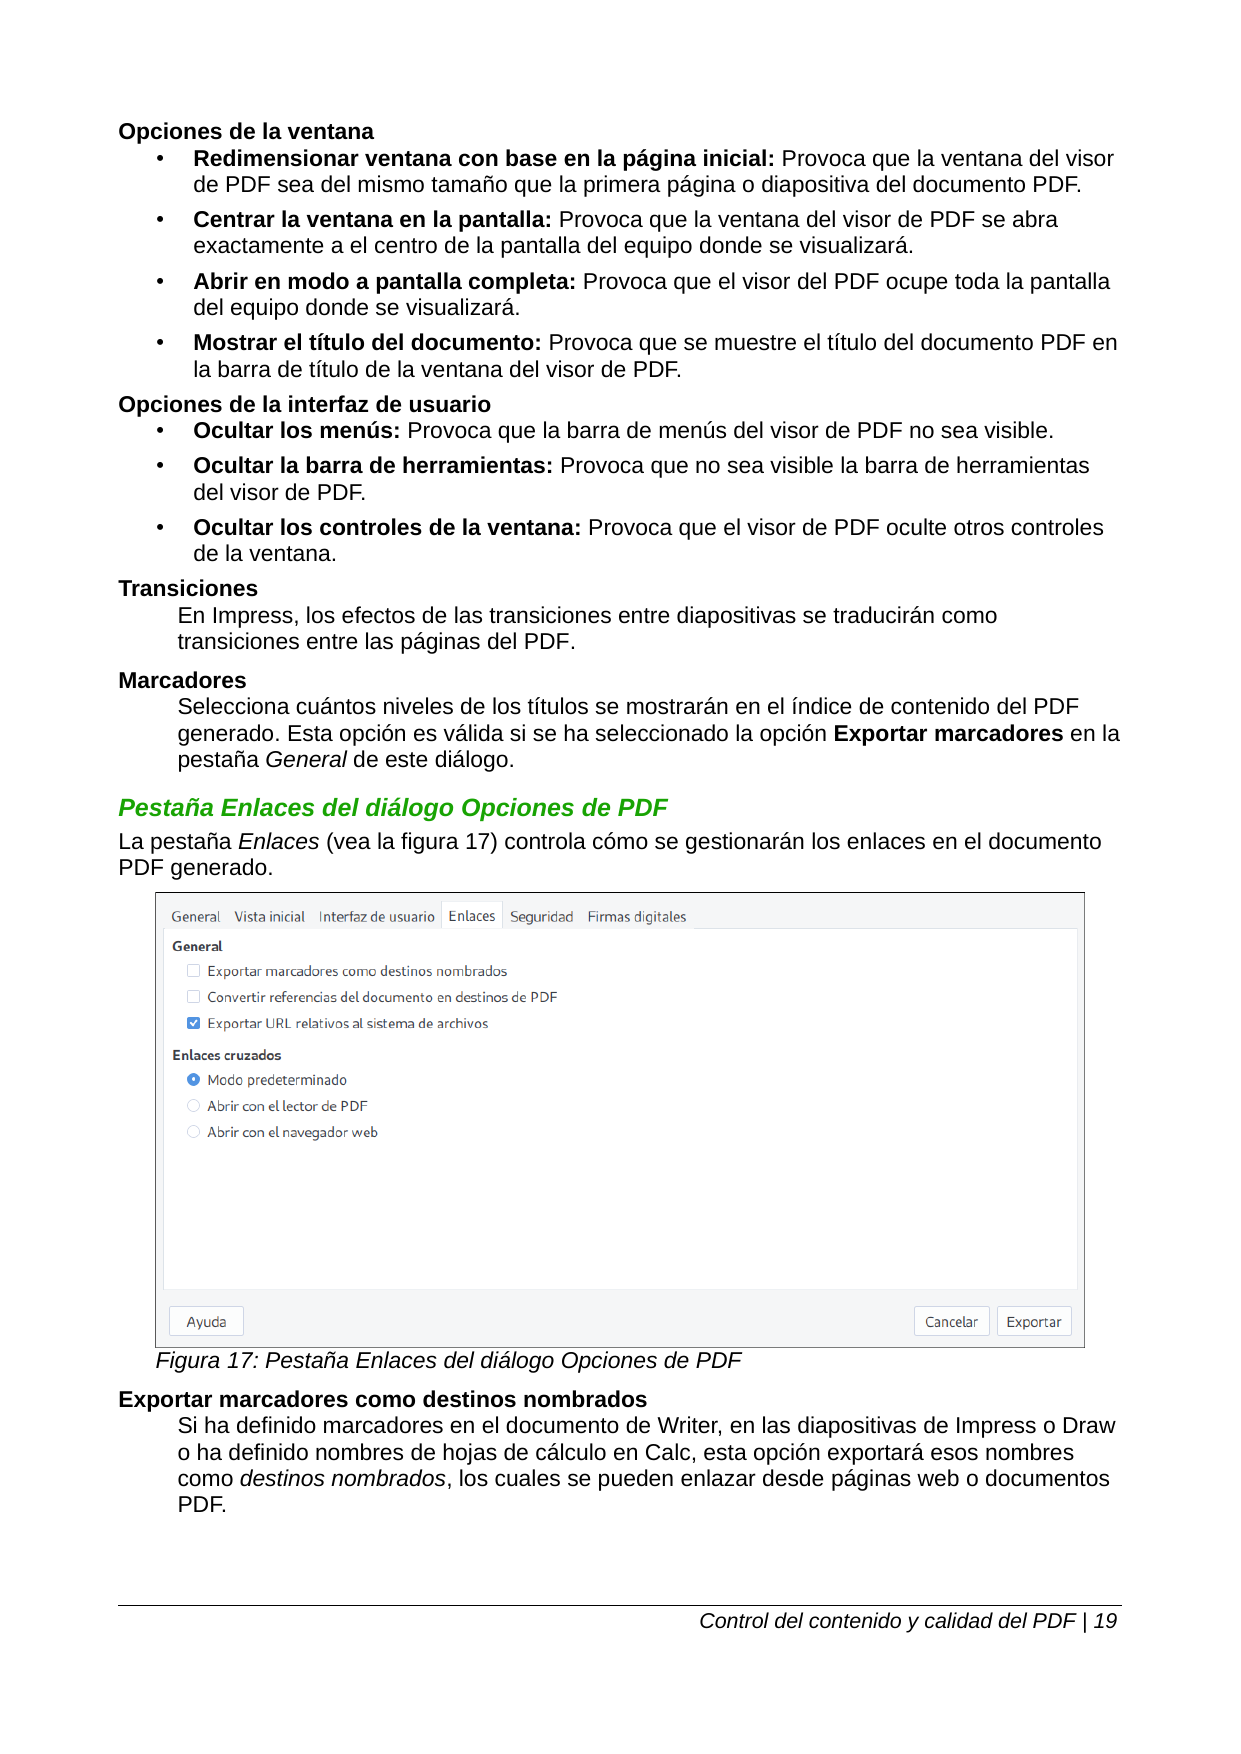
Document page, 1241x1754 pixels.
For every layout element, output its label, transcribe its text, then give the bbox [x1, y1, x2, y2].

list Ocultar los controles de la ventana: Provoca que el visor de PDF oculte otros controles de la ventana. [156, 514, 1122, 567]
list Ocultar la barra de herramientas: Provoca que no sea visible la barra de herramientas del visor de PDF. [156, 452, 1122, 505]
subtitle Pestaña Enlaces del diálogo Opciones de PDF [118, 793, 1122, 822]
list Abrir en modo a pantalla completa: Provoca que el visor del PDF ocupe toda la pantalla del equipo donde se visualizará. [156, 268, 1122, 320]
list Ocultar los menús: Provoca que la barra de menús del visor de PDF no sea visible. [156, 417, 1122, 443]
picture [155, 892, 1085, 1348]
text Si ha definido marcadores en el documento de Writer, en las diapositivas de Impress o Draw o ha definido nombres de hojas de cálculo en Calc, esta opción exportará esos nombres como destinos nombrados, los cuales se pueden enlazar desde páginas web o documentos PDF. [177, 1412, 1122, 1518]
text Opciones de la interfaz de usuario [118, 391, 1122, 417]
list Centrar la ventana en la pantalla: Provoca que la ventana del visor de PDF se abra exactamente a el centro de la pantalla del equipo donde se visualizará. [156, 206, 1122, 259]
text Exportar marcadores como destinos nombrados [118, 1386, 1122, 1412]
list Mostrar el título del documento: Provoca que se muestre el título del documento PDF en la barra de título de la ventana del visor de PDF. [156, 329, 1122, 382]
text Selecciona cuántos niveles de los títulos se mostrarán en el índice de contenido del PDF generado. Esta opción es válida si se ha seleccionado la opción Exportar marcadores en la pestaña General de este diálogo. [177, 693, 1122, 772]
text Transiciones [118, 575, 1122, 602]
text Figura 17: Pestaña Enlaces del diálogo Opciones de PDF [155, 1348, 1085, 1374]
text En Impress, los efectos de las transiciones entre diapositivas se traducirán como transiciones entre las páginas del PDF. [177, 602, 1122, 654]
text Opciones de la ventana [118, 118, 1122, 144]
text Marcadores [118, 667, 1122, 693]
list Redimensionar ventana con base en la página inicial: Provoca que la ventana del visor de PDF sea del mismo tamaño que la primera página o diapositiva del documento PDF. [156, 144, 1122, 197]
text La pestaña Enlaces (vea la figura 17) controla cómo se gestionarán los enlaces en el documento PDF generado. [118, 828, 1122, 880]
